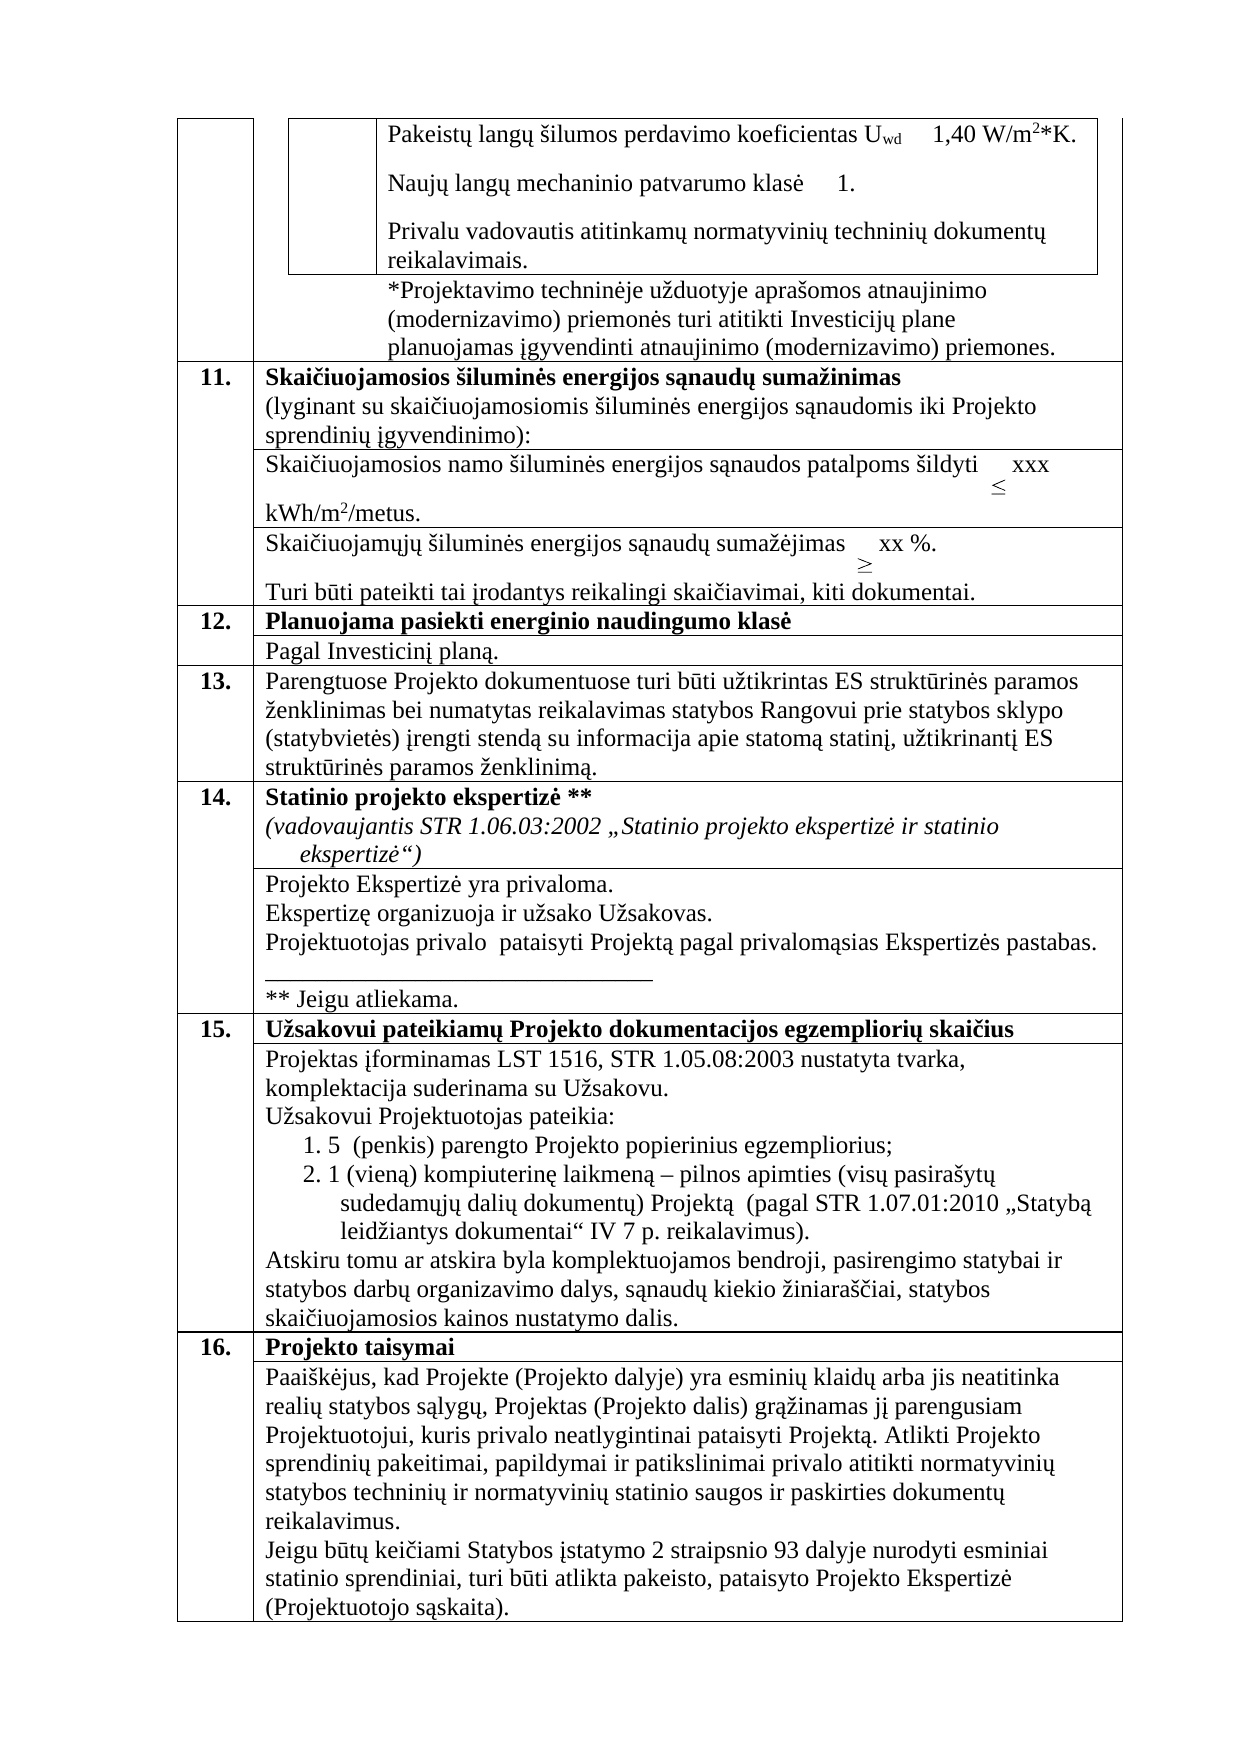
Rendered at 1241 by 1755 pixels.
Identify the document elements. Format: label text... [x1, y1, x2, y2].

table_cell Skaičiuojamųjų šiluminės energijos sąnaudų sumažėjimas >= xx %. Turi būti pateikti tai įrodantys reikalingi skaičiavimai, kiti dokumentai. [254, 528, 1122, 605]
table_cell [254, 274, 288, 361]
table_cell Langų ir balkonų durų keitimas butuose ir kitos paskirties patalpose (~ xx m2, xx vnt.). Nekeičiamų langų ir balkonų kiekis butuose ir kitos paskirties patalpose (~ xx m2, xx vnt.). Langų keitimas rūsyje (~x m2, x vnt.). Senų medinių langų blokų ir palangių išėmimas, plastikinių blokų įstatymas, palangių įstatymas, sandūrų tarp staktų ir sienos hermetizavimas, pilna vidinė bei išorinė angokraščių apdaila. Pakeistų langų šilumos perdavimo koeficientas Uwd <= 1,40 W/m2*K. Naujų langų mechaninio patvarumo klasė >= 1. Privalu vadovautis atitinkamų normatyvinių techninių dokumentų reikalavimais. [377, 119, 1097, 274]
table_cell 15. [178, 1014, 253, 1331]
table_cell [289, 119, 376, 274]
table_cell *Projektavimo techninėje užduotyje aprašomos atnaujinimo (modernizavimo) priemonės turi atitikti Investicijų plane planuojamas įgyvendinti atnaujinimo (modernizavimo) priemones. [376, 275, 1097, 361]
table_cell [1098, 118, 1122, 274]
table_cell Projekto Ekspertizė yra privaloma. Ekspertizę organizuoja ir užsako Užsakovas. Projektuotojas privalo pataisyti Projektą pagal privalomąsias Ekspertizės pastabas. _______________________________ ** Jeigu atliekama. [254, 869, 1122, 1013]
table_cell Skaičiuojamosios šiluminės energijos sąnaudų sumažinimas (lyginant su skaičiuojamosiomis šiluminės energijos sąnaudomis iki Projekto sprendinių įgyvendinimo): [254, 362, 1122, 448]
table_cell 16. [178, 1333, 253, 1621]
table_cell Paaiškėjus, kad Projekte (Projekto dalyje) yra esminių klaidų arba jis neatitinka realių statybos sąlygų, Projektas (Projekto dalis) grąžinamas jį parengusiam Projektuotojui, kuris privalo neatlygintinai pataisyti Projektą. Atlikti Projekto sprendinių pakeitimai, papildymai ir patikslinimai privalo atitikti normatyvinių statybos techninių ir normatyvinių statinio saugos ir paskirties dokumentų reikalavimus. Jeigu būtų keičiami Statybos įstatymo 2 straipsnio 93 dalyje nurodyti esminiai statinio sprendiniai, turi būti atlikta pakeisto, pataisyto Projekto Ekspertizė (Projektuotojo sąskaita). [254, 1362, 1122, 1621]
table_cell [1098, 274, 1122, 361]
table_cell 12. [178, 606, 253, 665]
table_cell Pagal Investicinį planą. [254, 636, 1122, 665]
table_cell [289, 275, 376, 361]
table_cell 14. [178, 782, 253, 1013]
table_cell 11. [178, 362, 253, 605]
table_cell 13. [178, 666, 253, 781]
table_cell Užsakovui pateikiamų Projekto dokumentacijos egzempliorių skaičius [254, 1014, 1122, 1043]
table_cell [254, 118, 288, 274]
table_cell Projektas įforminamas LST 1516, STR 1.05.08:2003 nustatyta tvarka, komplektacija suderinama su Užsakovu. Užsakovui Projektuotojas pateikia: 1. 5 (penkis) parengto Projekto popierinius egzempliorius; 2. 1 (vieną) kompiuterinę laikmeną – pilnos apimties (visų pasirašytų sudedamųjų dalių dokumentų) Projektą (pagal STR 1.07.01:2010 „Statybą leidžiantys dokumentai“ IV 7 p. reikalavimus). Atskiru tomu ar atskira byla komplektuojamos bendroji, pasirengimo statybai ir statybos darbų organizavimo dalys, sąnaudų kiekio žiniaraščiai, statybos skaičiuojamosios kainos nustatymo dalis. [254, 1044, 1122, 1331]
table_cell Planuojama pasiekti energinio naudingumo klasė [254, 606, 1122, 635]
table_cell [178, 119, 253, 361]
table_cell Skaičiuojamosios namo šiluminės energijos sąnaudos patalpoms šildyti <= xxx kWh/m2/metus. [254, 450, 1122, 527]
table_cell Projekto taisymai [254, 1333, 1122, 1361]
